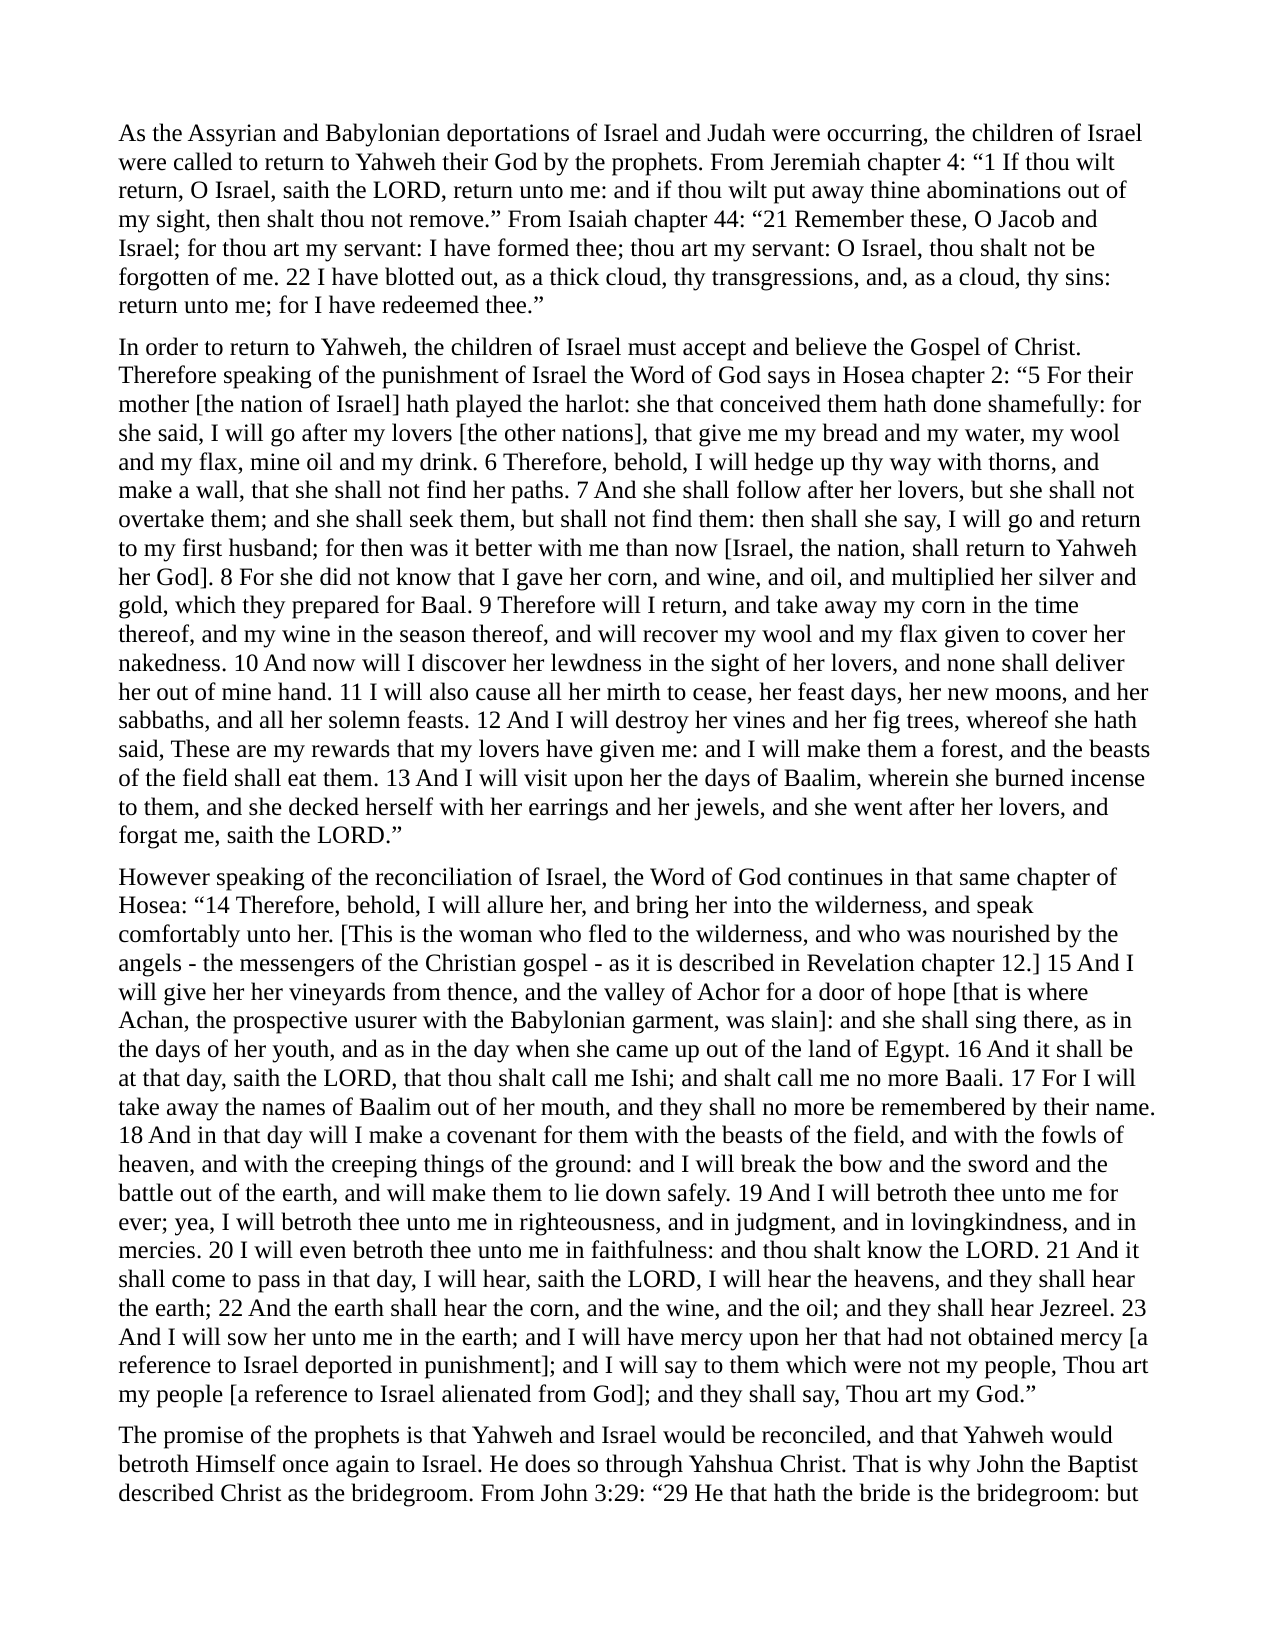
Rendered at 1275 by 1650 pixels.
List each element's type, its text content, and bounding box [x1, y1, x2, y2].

text As the Assyrian and Babylonian deportations of Israel and Judah were occurring, the children of Israel were called to return to Yahweh their God by the prophets. From Jeremiah chapter 4: “1 If thou wilt return, O Israel, saith the LORD, return unto me: and if thou wilt put away thine abominations out of my sight, then shalt thou not remove.” From Isaiah chapter 44: “21 Remember these, O Jacob and Israel; for thou art my servant: I have formed thee; thou art my servant: O Israel, thou shalt not be forgotten of me. 22 I have blotted out, as a thick cloud, thy transgressions, and, as a cloud, thy sins: return unto me; for I have redeemed thee.” [118, 118, 1157, 319]
text The promise of the prophets is that Yahweh and Israel would be reconciled, and that Yahweh would betroth Himself once again to Israel. He does so through Yahshua Christ. That is why John the Baptist described Christ as the bridegroom. From John 3:29: “29 He that hath the bride is the bridegroom: but [118, 1421, 1157, 1507]
text In order to return to Yahweh, the children of Israel must accept and believe the Gospel of Christ. Therefore speaking of the punishment of Israel the Word of God says in Hosea chapter 2: “5 For their mother [the nation of Israel] hath played the harlot: she that conceived them hath done shamefully: for she said, I will go after my lovers [the other nations], that give me my bread and my water, my wool and my flax, mine oil and my drink. 6 Therefore, behold, I will hedge up thy way with thorns, and make a wall, that she shall not find her paths. 7 And she shall follow after her lovers, but she shall not overtake them; and she shall seek them, but shall not find them: then shall she say, I will go and return to my first husband; for then was it better with me than now [Israel, the nation, shall return to Yahweh her God]. 8 For she did not know that I gave her corn, and wine, and oil, and multiplied her silver and gold, which they prepared for Baal. 9 Therefore will I return, and take away my corn in the time thereof, and my wine in the season thereof, and will recover my wool and my flax given to cover her nakedness. 10 And now will I discover her lewdness in the sight of her lovers, and none shall deliver her out of mine hand. 11 I will also cause all her mirth to cease, her feast days, her new moons, and her sabbaths, and all her solemn feasts. 12 And I will destroy her vines and her fig trees, whereof she hath said, These are my rewards that my lovers have given me: and I will make them a forest, and the beasts of the field shall eat them. 13 And I will visit upon her the days of Baalim, wherein she burned incense to them, and she decked herself with her earrings and her jewels, and she went after her lovers, and forgat me, saith the LORD.” [118, 332, 1157, 849]
text However speaking of the reconciliation of Israel, the Word of God continues in that same chapter of Hosea: “14 Therefore, behold, I will allure her, and bring her into the wilderness, and speak comfortably unto her. [This is the woman who fled to the wilderness, and who was nourished by the angels - the messengers of the Christian gospel - as it is described in Revelation chapter 12.] 15 And I will give her her vineyards from thence, and the valley of Achor for a door of hope [that is where Achan, the prospective usurer with the Babylonian garment, was slain]: and she shall sing there, as in the days of her youth, and as in the day when she came up out of the land of Egypt. 16 And it shall be at that day, saith the LORD, that thou shalt call me Ishi; and shalt call me no more Baali. 17 For I will take away the names of Baalim out of her mouth, and they shall no more be remembered by their name. 18 And in that day will I make a covenant for them with the beasts of the field, and with the fowls of heaven, and with the creeping things of the ground: and I will break the bow and the sword and the battle out of the earth, and will make them to lie down safely. 19 And I will betroth thee unto me for ever; yea, I will betroth thee unto me in righteousness, and in judgment, and in lovingkindness, and in mercies. 20 I will even betroth thee unto me in faithfulness: and thou shalt know the LORD. 21 And it shall come to pass in that day, I will hear, saith the LORD, I will hear the heavens, and they shall hear the earth; 22 And the earth shall hear the corn, and the wine, and the oil; and they shall hear Jezreel. 23 And I will sow her unto me in the earth; and I will have mercy upon her that had not obtained mercy [a reference to Israel deported in punishment]; and I will say to them which were not my people, Thou art my people [a reference to Israel alienated from God]; and they shall say, Thou art my God.” [118, 862, 1157, 1408]
